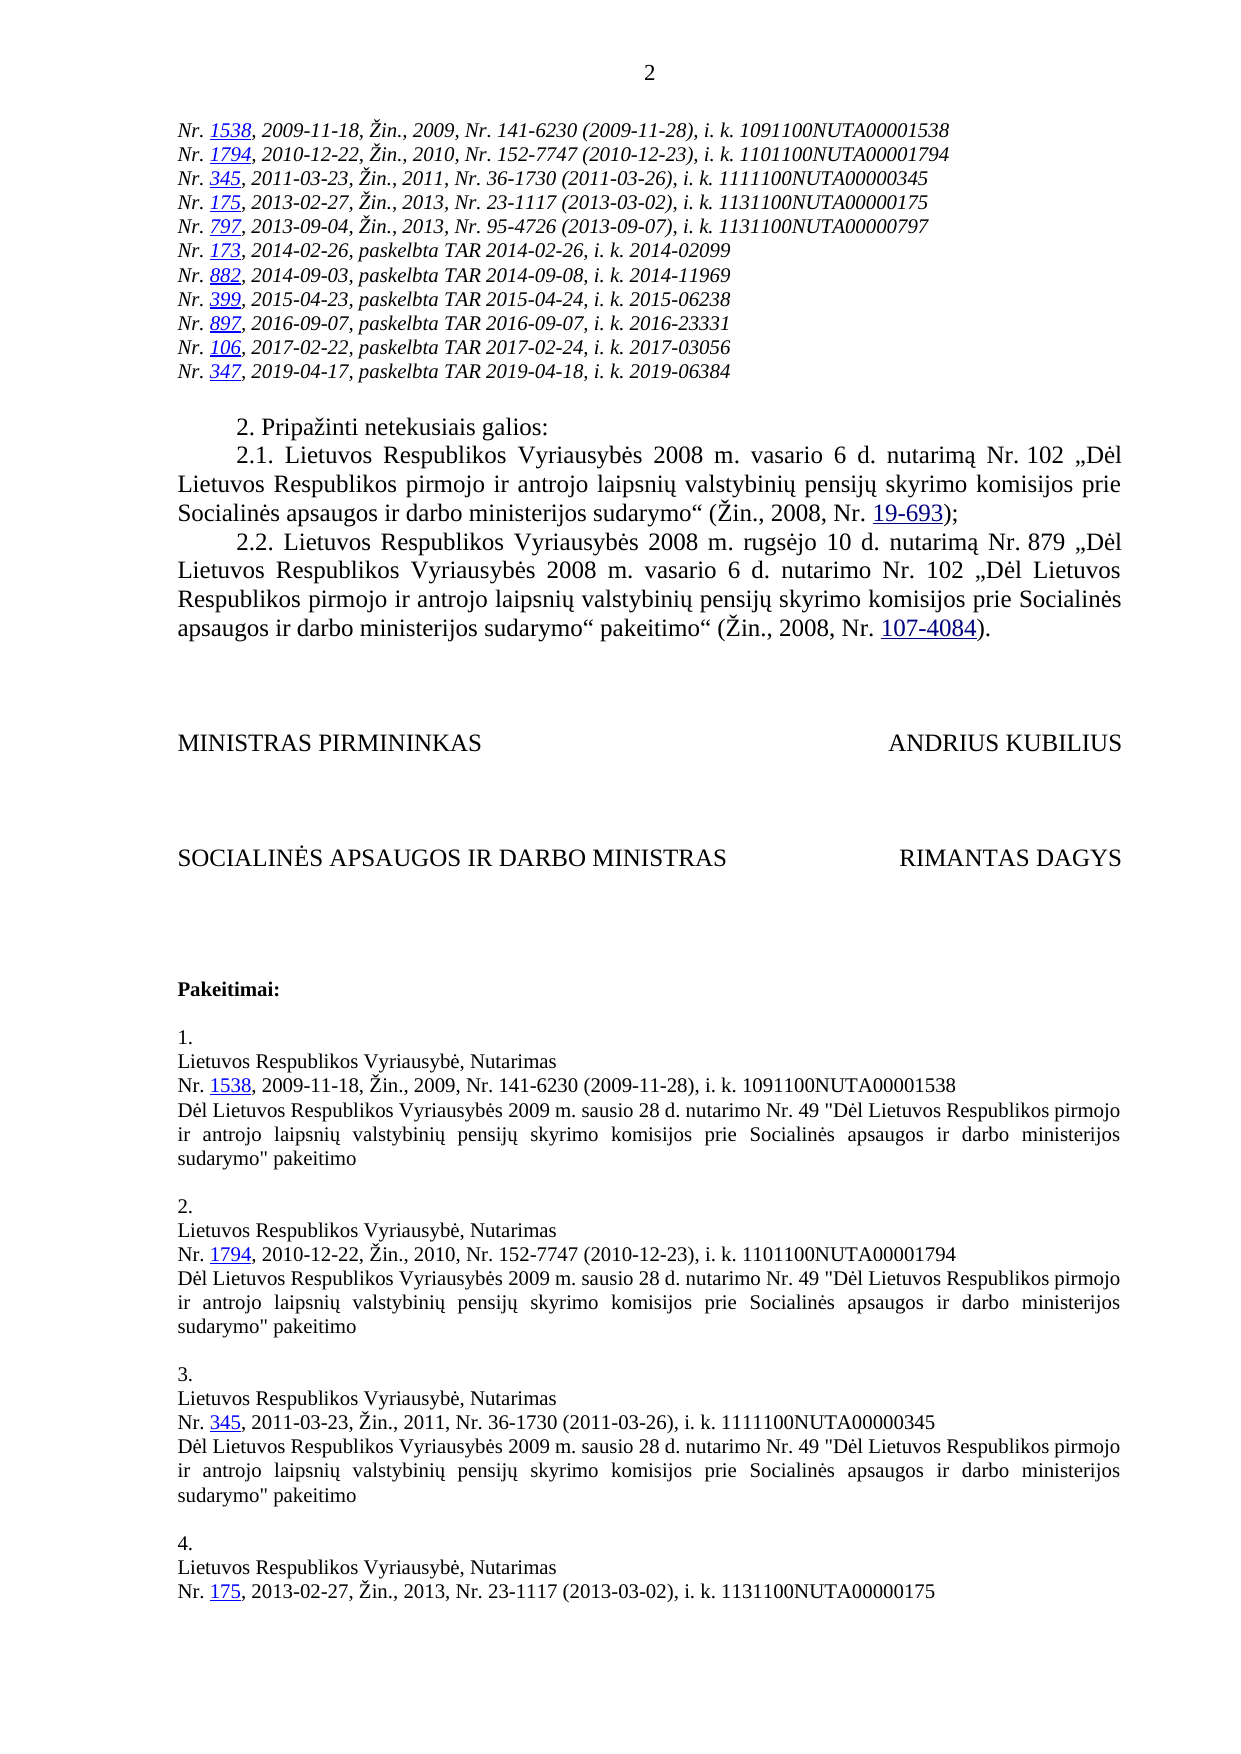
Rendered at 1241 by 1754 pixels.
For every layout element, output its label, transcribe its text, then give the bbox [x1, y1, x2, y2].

text Nr. 1538, 2009-11-18, Žin., 2009, Nr. 141-6230 (2009-11-28), i. k. 1091100NUTA00001538 [177, 1073, 1122, 1097]
text Nr. 345, 2011-03-23, Žin., 2011, Nr. 36-1730 (2011-03-26), i. k. 1111100NUTA00000345 [177, 166, 1122, 190]
text 4. [177, 1531, 1122, 1555]
text Nr. 1794, 2010-12-22, Žin., 2010, Nr. 152-7747 (2010-12-23), i. k. 1101100NUTA00001794 [177, 142, 1122, 166]
text Nr. 345, 2011-03-23, Žin., 2011, Nr. 36-1730 (2011-03-26), i. k. 1111100NUTA00000345 [177, 1410, 1122, 1434]
text Lietuvos Respublikos Vyriausybė, Nutarimas [177, 1218, 1122, 1242]
text 1. [177, 1025, 1122, 1049]
text Lietuvos Respublikos Vyriausybė, Nutarimas [177, 1386, 1122, 1410]
text Lietuvos Respublikos Vyriausybė, Nutarimas [177, 1049, 1122, 1073]
text 2. Pripažinti netekusiais galios: [177, 412, 1122, 440]
text Dėl Lietuvos Respublikos Vyriausybės 2009 m. sausio 28 d. nutarimo Nr. 49 "Dėl Lietuvos Respublikos pirmojo ir antrojo laipsnių valstybinių pensijų skyrimo komisijos prie Socialinės apsaugos ir darbo ministerijos sudarymo" pakeitimo [177, 1266, 1122, 1338]
text MINISTRAS PIRMININKAS ANDRIUS KUBILIUS [177, 728, 1122, 757]
text Lietuvos Respublikos Vyriausybė, Nutarimas [177, 1555, 1122, 1579]
text Pakeitimai: [177, 977, 1122, 1001]
text 2.2. Lietuvos Respublikos Vyriausybės 2008 m. rugsėjo 10 d. nutarimą Nr. 879 „Dėl Lietuvos Respublikos Vyriausybės 2008 m. vasario 6 d. nutarimo Nr. 102 „Dėl Lietuvos Respublikos pirmojo ir antrojo laipsnių valstybinių pensijų skyrimo komisijos prie Socialinės apsaugos ir darbo ministerijos sudarymo“ pakeitimo“ (Žin., 2008, Nr. 107-4084). [177, 527, 1122, 642]
text Nr. 1538, 2009-11-18, Žin., 2009, Nr. 141-6230 (2009-11-28), i. k. 1091100NUTA00001538 [177, 118, 1122, 142]
text Nr. 897, 2016-09-07, paskelbta TAR 2016-09-07, i. k. 2016-23331 [177, 311, 1122, 335]
text 2.1. Lietuvos Respublikos Vyriausybės 2008 m. vasario 6 d. nutarimą Nr. 102 „Dėl Lietuvos Respublikos pirmojo ir antrojo laipsnių valstybinių pensijų skyrimo komisijos prie Socialinės apsaugos ir darbo ministerijos sudarymo“ (Žin., 2008, Nr. 19-693); [177, 440, 1122, 527]
text Nr. 175, 2013-02-27, Žin., 2013, Nr. 23-1117 (2013-03-02), i. k. 1131100NUTA00000175 [177, 1579, 1122, 1603]
text Dėl Lietuvos Respublikos Vyriausybės 2009 m. sausio 28 d. nutarimo Nr. 49 "Dėl Lietuvos Respublikos pirmojo ir antrojo laipsnių valstybinių pensijų skyrimo komisijos prie Socialinės apsaugos ir darbo ministerijos sudarymo" pakeitimo [177, 1097, 1122, 1170]
text 3. [177, 1362, 1122, 1386]
text Dėl Lietuvos Respublikos Vyriausybės 2009 m. sausio 28 d. nutarimo Nr. 49 "Dėl Lietuvos Respublikos pirmojo ir antrojo laipsnių valstybinių pensijų skyrimo komisijos prie Socialinės apsaugos ir darbo ministerijos sudarymo" pakeitimo [177, 1434, 1122, 1507]
text Nr. 797, 2013-09-04, Žin., 2013, Nr. 95-4726 (2013-09-07), i. k. 1131100NUTA00000797 [177, 214, 1122, 238]
text 2. [177, 1194, 1122, 1218]
text Nr. 347, 2019-04-17, paskelbta TAR 2019-04-18, i. k. 2019-06384 [177, 359, 1122, 383]
text SOCIALINĖS APSAUGOS IR DARBO MINISTRAS RIMANTAS DAGYS [177, 843, 1122, 872]
text Nr. 173, 2014-02-26, paskelbta TAR 2014-02-26, i. k. 2014-02099 [177, 238, 1122, 262]
text Nr. 175, 2013-02-27, Žin., 2013, Nr. 23-1117 (2013-03-02), i. k. 1131100NUTA00000175 [177, 190, 1122, 214]
text Nr. 106, 2017-02-22, paskelbta TAR 2017-02-24, i. k. 2017-03056 [177, 335, 1122, 359]
text Nr. 399, 2015-04-23, paskelbta TAR 2015-04-24, i. k. 2015-06238 [177, 287, 1122, 311]
text Nr. 882, 2014-09-03, paskelbta TAR 2014-09-08, i. k. 2014-11969 [177, 262, 1122, 287]
text Nr. 1794, 2010-12-22, Žin., 2010, Nr. 152-7747 (2010-12-23), i. k. 1101100NUTA00001794 [177, 1242, 1122, 1266]
